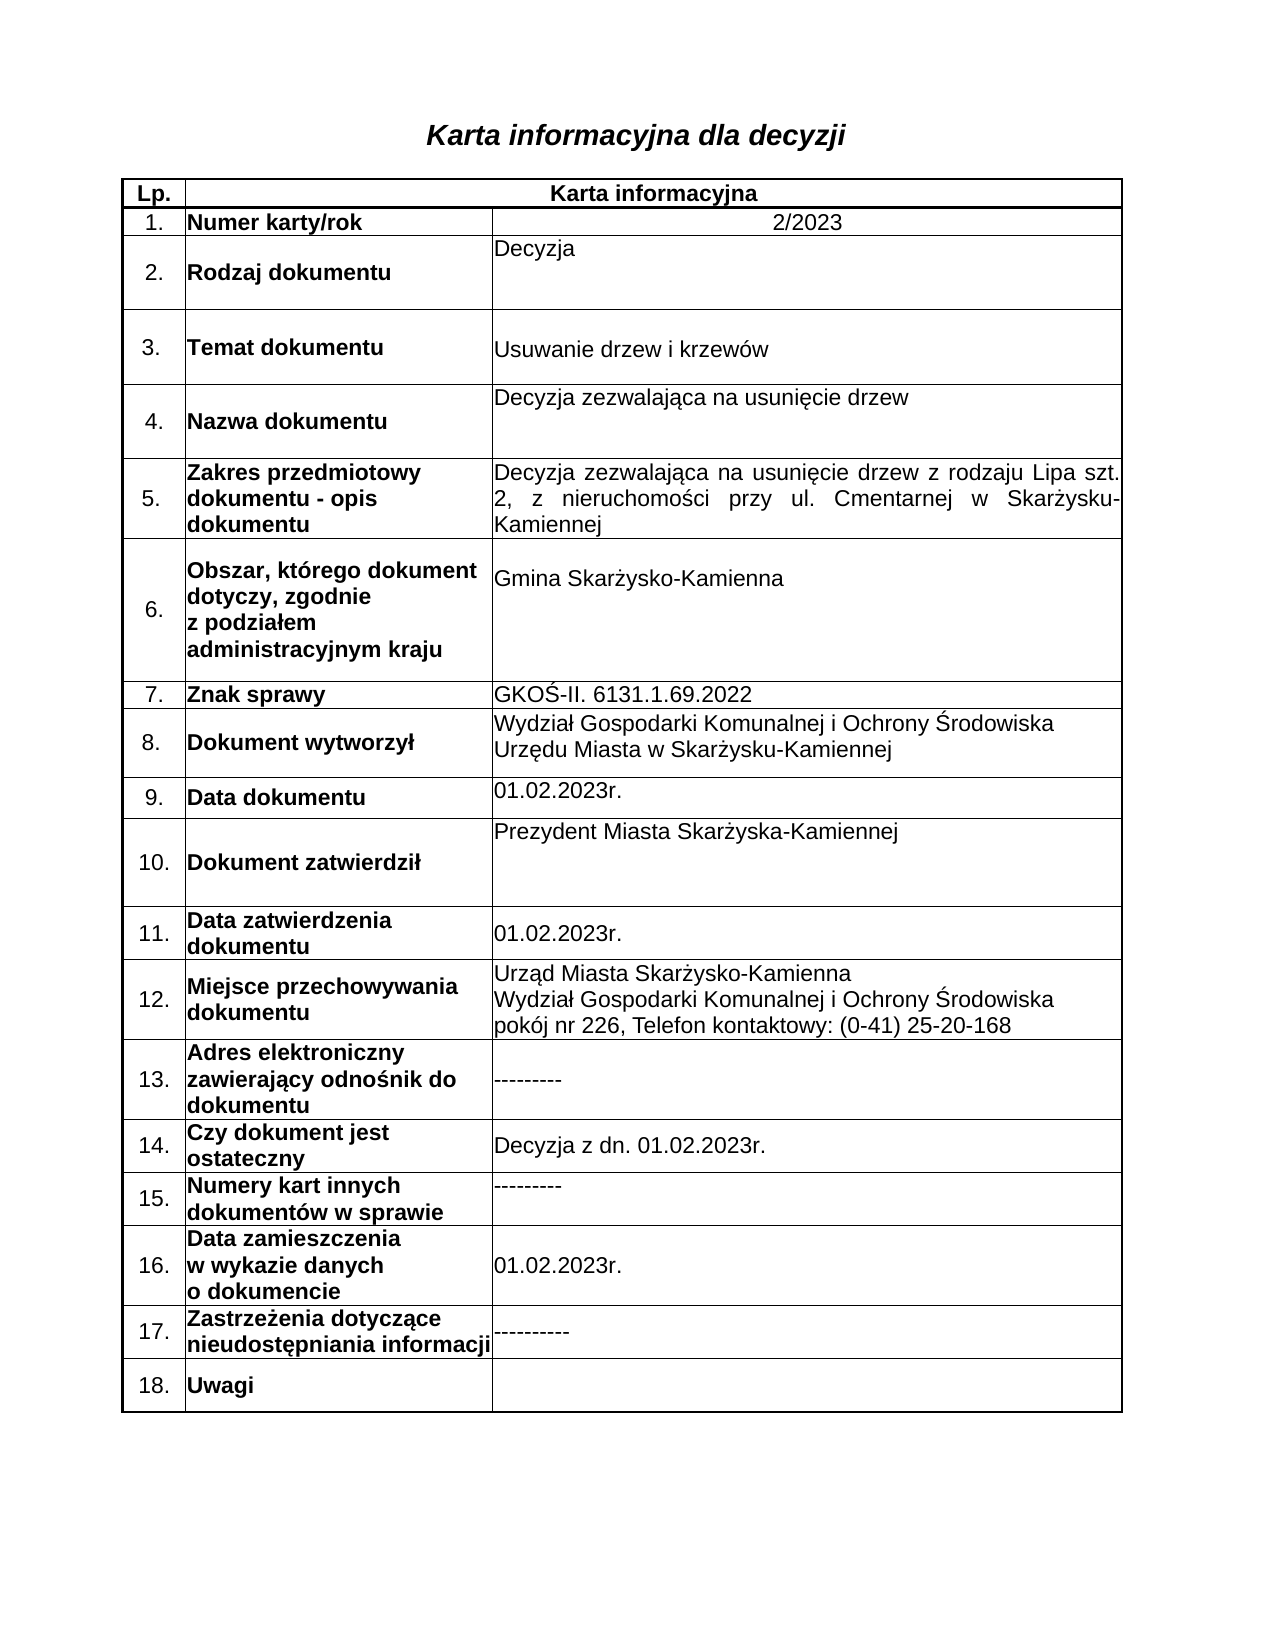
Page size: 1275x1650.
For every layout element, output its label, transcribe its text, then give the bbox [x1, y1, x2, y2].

table_cell Data dokumentu [186, 778, 492, 817]
table_cell Prezydent Miasta Skarżyska-Kamiennej [493, 819, 1121, 906]
table_cell 10. [124, 819, 185, 906]
table_cell 7. [124, 682, 185, 707]
table_cell 18. [124, 1359, 185, 1411]
table_cell Numery kart innych dokumentów w sprawie [186, 1173, 492, 1225]
table_cell ---------- [493, 1306, 1121, 1358]
table_cell 9. [124, 778, 185, 817]
table_cell Decyzja z dn. 01.02.2023r. [493, 1120, 1121, 1172]
table_cell 14. [124, 1120, 185, 1172]
table_cell 2/2023 [493, 209, 1121, 235]
table_cell 5. [124, 459, 185, 538]
table_cell Dokument wytworzył [186, 709, 492, 777]
table_cell Dokument zatwierdził [186, 819, 492, 906]
table_cell Adres elektroniczny zawierający odnośnik do dokumentu [186, 1040, 492, 1118]
table_cell --------- [493, 1173, 1121, 1225]
table_cell Miejsce przechowywania dokumentu [186, 960, 492, 1039]
table_cell Numer karty/rok [186, 209, 492, 235]
table_cell 8. [124, 709, 185, 777]
table_cell 4. [124, 385, 185, 458]
table_cell Wydział Gospodarki Komunalnej i Ochrony Środowiska Urzędu Miasta w Skarżysku-Kamiennej [493, 709, 1121, 777]
table_cell --------- [493, 1040, 1121, 1118]
table_cell 1. [124, 209, 185, 235]
table_cell Temat dokumentu [186, 310, 492, 384]
table_cell 6. [124, 539, 185, 681]
table_cell Decyzja zezwalająca na usunięcie drzew z rodzaju Lipa szt. 2, z nieruchomości przy ul. Cmentarnej w Skarżysku-Kamiennej [493, 459, 1121, 538]
table_cell 17. [124, 1306, 185, 1358]
table_cell Decyzja zezwalająca na usunięcie drzew [493, 385, 1121, 458]
table_cell Usuwanie drzew i krzewów [493, 310, 1121, 384]
table_cell Data zatwierdzenia dokumentu [186, 907, 492, 959]
table_cell 11. [124, 907, 185, 959]
table_cell Uwagi [186, 1359, 492, 1411]
table_cell Decyzja [493, 236, 1121, 309]
table_cell 12. [124, 960, 185, 1039]
table_cell Data zamieszczenia w wykazie danych o dokumencie [186, 1226, 492, 1304]
table_cell 16. [124, 1226, 185, 1304]
table_header Karta informacyjna [186, 180, 1121, 206]
table_cell Urząd Miasta Skarżysko-Kamienna Wydział Gospodarki Komunalnej i Ochrony Środowiska pokój nr 226, Telefon kontaktowy: (0-41) 25-20-168 [493, 960, 1121, 1039]
table_cell [493, 1359, 1121, 1411]
table_cell GKOŚ-II. 6131.1.69.2022 [493, 682, 1121, 707]
table_cell Czy dokument jest ostateczny [186, 1120, 492, 1172]
table_cell 15. [124, 1173, 185, 1225]
table_cell 2. [124, 236, 185, 309]
table_cell Nazwa dokumentu [186, 385, 492, 458]
table_cell Gmina Skarżysko-Kamienna [493, 539, 1121, 681]
table_cell Zastrzeżenia dotyczące nieudostępniania informacji [186, 1306, 492, 1358]
table_cell Zakres przedmiotowy dokumentu - opis dokumentu [186, 459, 492, 538]
table_cell 3. [124, 310, 185, 384]
table_cell 01.02.2023r. [493, 778, 1121, 817]
table_header Lp. [124, 180, 185, 206]
text Karta informacyjna dla decyzji [118, 118, 1157, 152]
table_cell Znak sprawy [186, 682, 492, 707]
table_cell 13. [124, 1040, 185, 1118]
table_cell 01.02.2023r. [493, 907, 1121, 959]
table_cell Rodzaj dokumentu [186, 236, 492, 309]
table_cell 01.02.2023r. [493, 1226, 1121, 1304]
table_cell Obszar, którego dokument dotyczy, zgodnie z podziałem administracyjnym kraju [186, 539, 492, 681]
